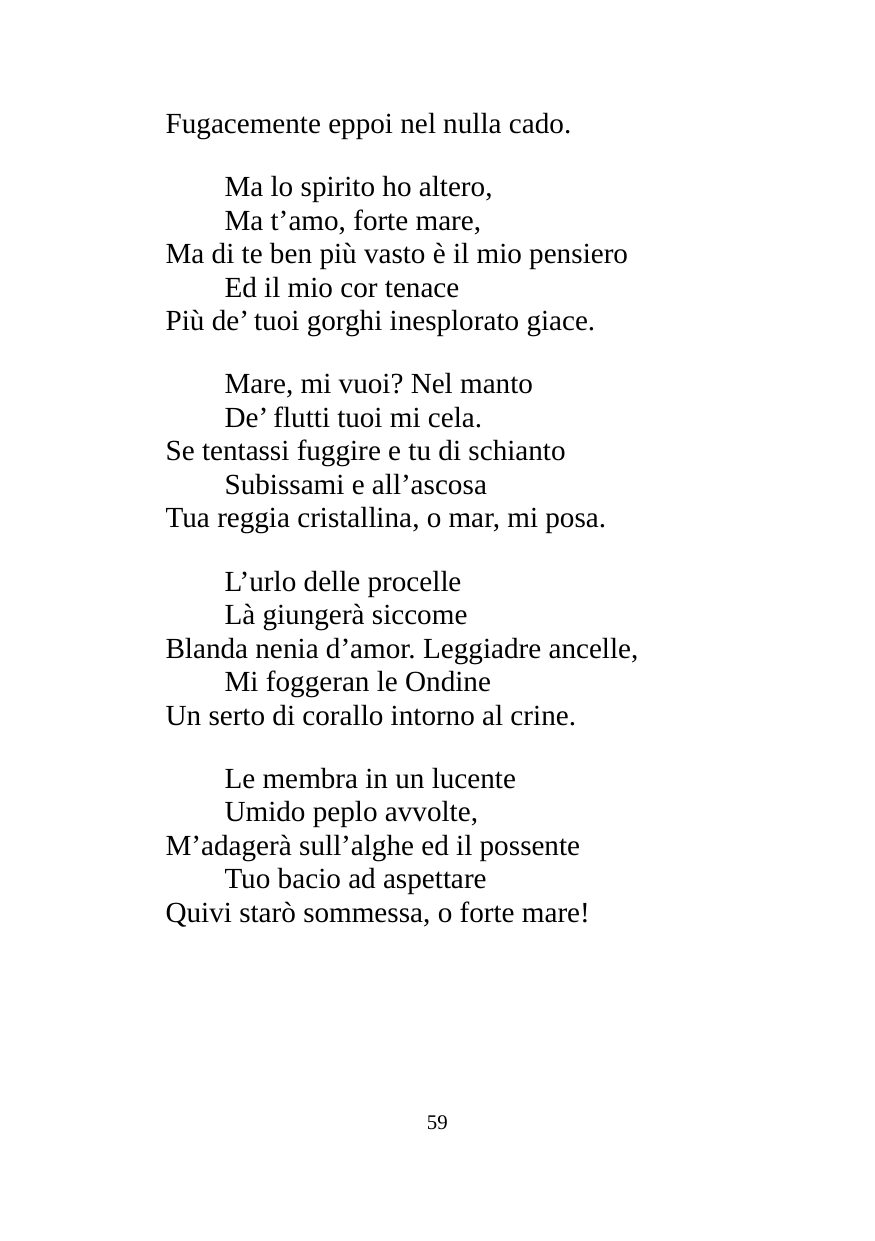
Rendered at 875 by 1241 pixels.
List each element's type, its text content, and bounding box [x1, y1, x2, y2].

text Blanda nenia d’amor. Leggiadre ancelle, [165, 631, 768, 664]
text Fugacemente eppoi nel nulla cado. [165, 106, 768, 140]
text Tua reggia cristallina, o mar, mi posa. [165, 501, 768, 534]
text Subissami e all’ascosa [224, 467, 768, 501]
text Quivi starò sommessa, o forte mare! [165, 895, 768, 928]
text Mi foggeran le Ondine [224, 664, 768, 698]
text M’adagerà sull’alghe ed il possente [165, 828, 768, 861]
text Più de’ tuoi gorghi inesplorato giace. [165, 303, 768, 337]
text Mare, mi vuoi? Nel manto De’ flutti tuoi mi cela. [224, 366, 768, 433]
text Un serto di corallo intorno al crine. [165, 698, 768, 731]
text Le membra in un lucente Umido peplo avvolte, [224, 761, 768, 828]
text Tuo bacio ad aspettare [224, 861, 768, 895]
text Ed il mio cor tenace [224, 270, 768, 303]
text Ma di te ben più vasto è il mio pensiero [165, 236, 768, 270]
text L’urlo delle procelle Là giungerà siccome [224, 564, 768, 631]
text Se tentassi fuggire e tu di schianto [165, 433, 768, 467]
text Ma lo spirito ho altero, Ma t’amo, forte mare, [224, 169, 768, 236]
